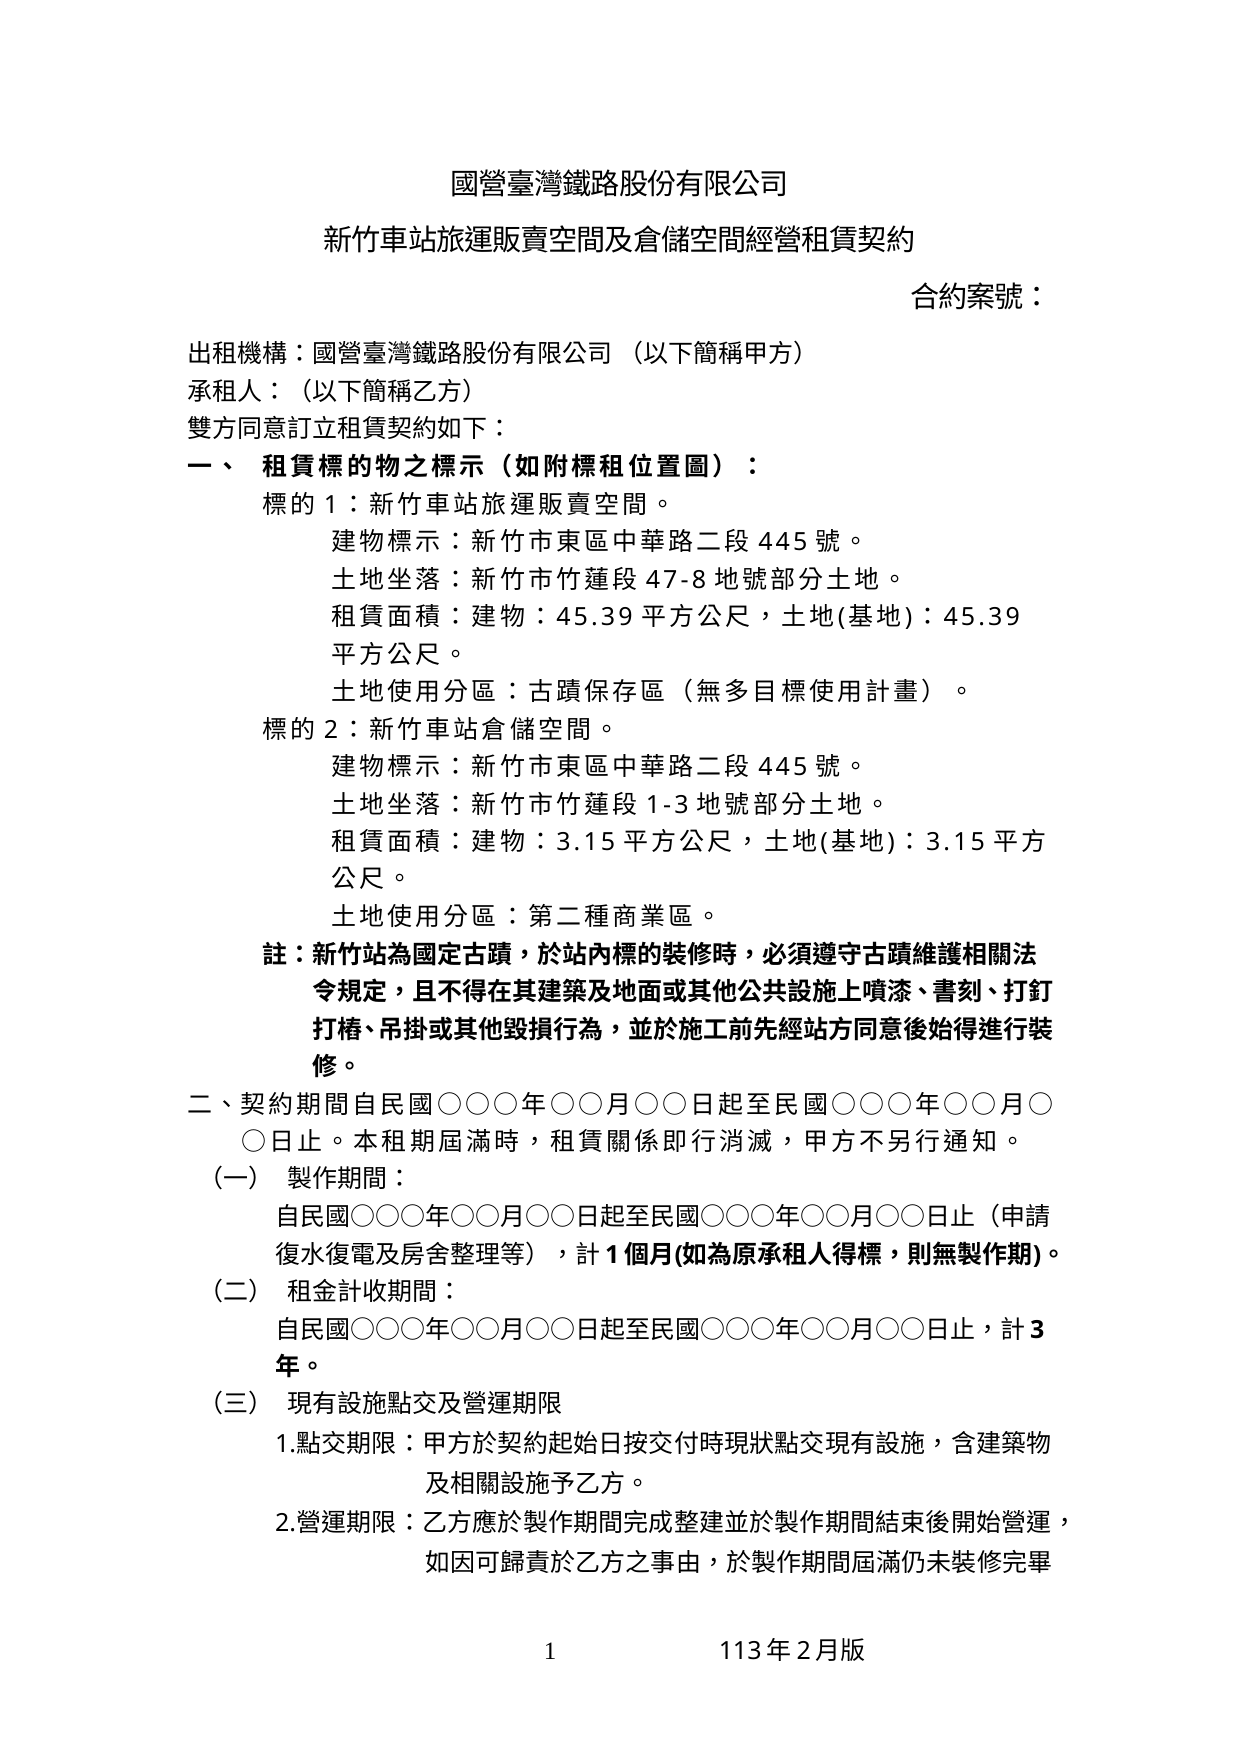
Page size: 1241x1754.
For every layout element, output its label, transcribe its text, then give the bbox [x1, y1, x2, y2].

text 承租人：（以下簡稱乙方） [187, 371, 1053, 408]
text 出租機構：國營臺灣鐵路股份有限公司 （以下簡稱甲方） [187, 333, 1053, 371]
text 新竹車站旅運販賣空間及倉儲空間經營租賃契約 [187, 221, 1053, 258]
list 租金計收期間： [198, 1271, 1053, 1308]
text 打樁、吊掛或其他毀損行為，並於施工前先經站方同意後始得進行裝 [187, 1008, 1053, 1046]
list 製作期間： [198, 1158, 1053, 1196]
text 建物標示：新竹市東區中華路二段445號。 [331, 746, 1053, 783]
text 租賃面積：建物：3.15平方公尺，土地(基地)：3.15平方公尺。 [331, 821, 1053, 896]
text 土地坐落：新竹市竹蓮段1-3地號部分土地。 [331, 783, 1053, 821]
text 標的1：新竹車站旅運販賣空間。 [262, 483, 1053, 521]
text 自民國○○○年○○月○○日起至民國○○○年○○月○○日止，計3年。 [275, 1308, 1053, 1383]
text 令規定，且不得在其建築及地面或其他公共設施上噴漆、書刻、打釘、 [187, 971, 1053, 1008]
text 土地使用分區：古蹟保存區（無多目標使用計畫）。 [331, 671, 1053, 708]
text 1.點交期限：甲方於契約起始日按交付時現狀點交現有設施，含建築物及相關設施予乙方。 [275, 1421, 1053, 1500]
text 修。 [187, 1046, 1053, 1083]
text 合約案號： [187, 277, 1053, 314]
text 土地坐落：新竹市竹蓮段47-8地號部分土地。 [331, 558, 1053, 596]
text 租賃面積：建物：45.39平方公尺，土地(基地)：45.39平方公尺。 [331, 596, 1053, 671]
list 現有設施點交及營運期限 [198, 1383, 1053, 1421]
text 2.營運期限：乙方應於製作期間完成整建並於製作期間結束後開始營運，如因可歸責於乙方之事由，於製作期間屆滿仍未裝修完畢時，仍應開始起算營運期間，乙方亦應開始交付租金。但因不可歸責於乙方之事由，於製作期間屆滿仍未裝修完畢者，乙方得備妥相關證明以書面向甲方申請展延製作期間，惟契約期間不得延長。 [275, 1500, 1053, 1579]
text 建物標示：新竹市東區中華路二段445號。 [331, 521, 1053, 558]
text 國營臺灣鐵路股份有限公司 [187, 164, 1053, 202]
text 雙方同意訂立租賃契約如下： [187, 408, 1053, 446]
text 二、契約期間自民國○○○年○○月○○日起至民國○○○年○○月○○日止。本租期屆滿時，租賃關係即行消滅，甲方不另行通知。 [187, 1083, 1053, 1158]
list 租賃標的物之標示（如附標租位置圖）： [187, 446, 1053, 483]
text 標的2：新竹車站倉儲空間。 [262, 708, 1053, 746]
text 土地使用分區：第二種商業區。 [331, 896, 1053, 933]
text 自民國○○○年○○月○○日起至民國○○○年○○月○○日止（申請復水復電及房舍整理等），計1個月(如為原承租人得標，則無製作期)。 [275, 1196, 1053, 1271]
text 註：新竹站為國定古蹟，於站內標的裝修時，必須遵守古蹟維護相關法 [187, 933, 1053, 971]
